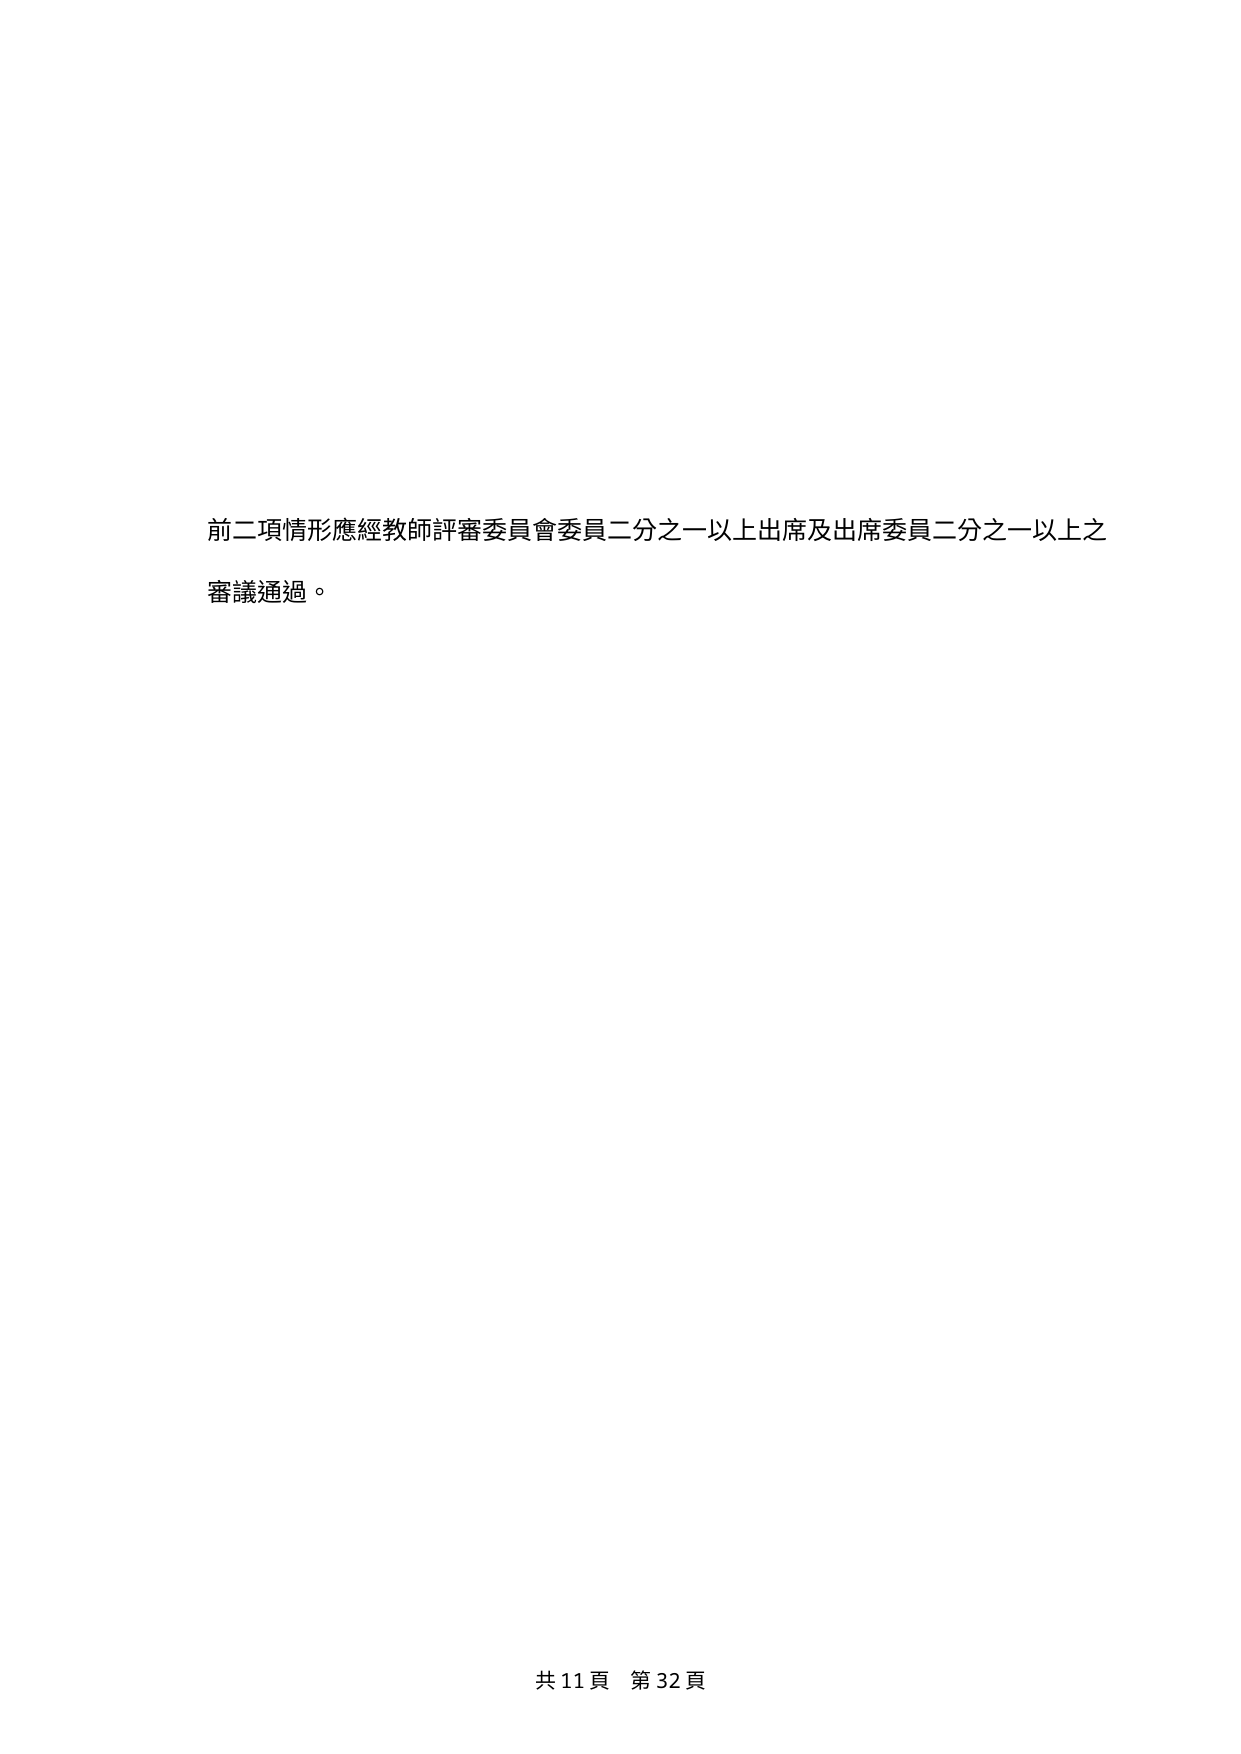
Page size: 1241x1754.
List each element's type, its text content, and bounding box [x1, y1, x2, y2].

text 前二項情形應經教師評審委員會委員二分之一以上出席及出席委員二分之一以上之審議通過。 [207, 487, 1122, 612]
